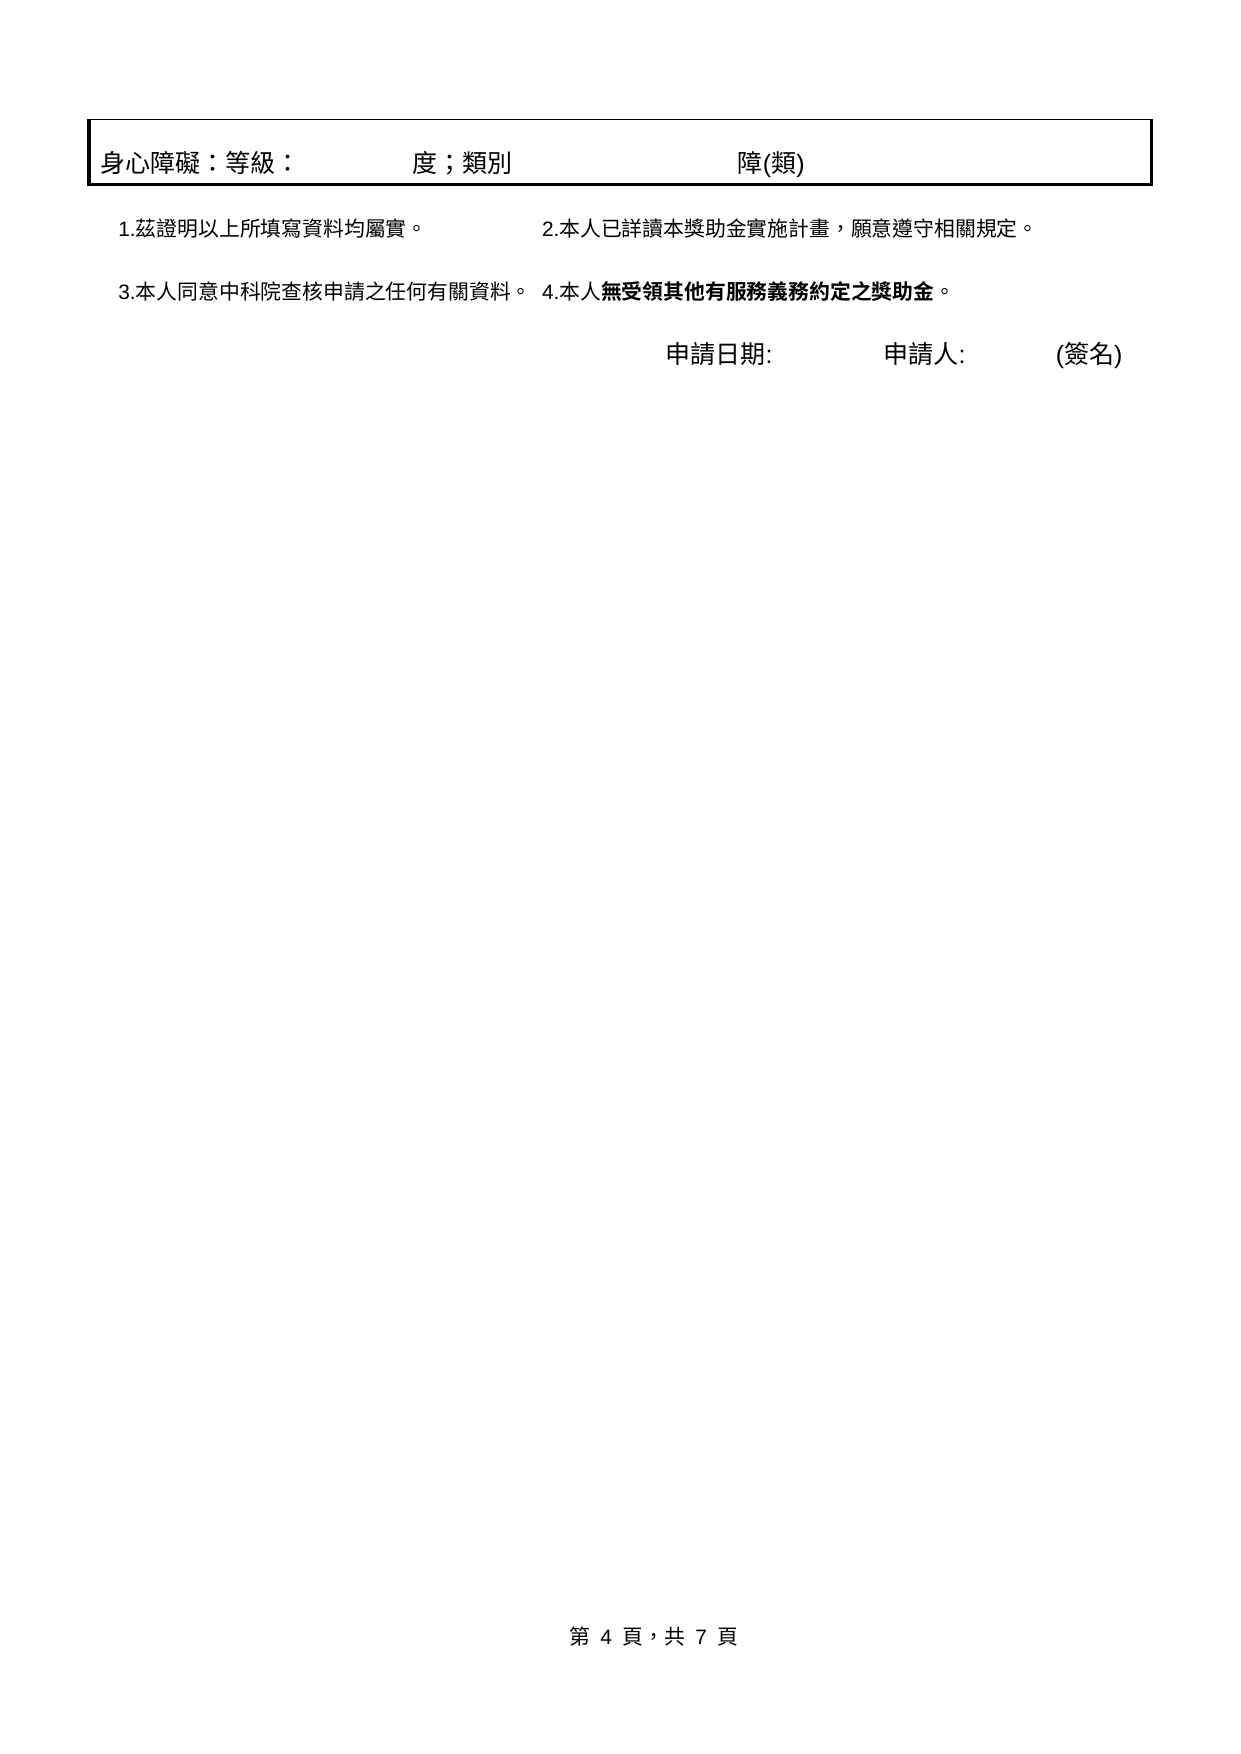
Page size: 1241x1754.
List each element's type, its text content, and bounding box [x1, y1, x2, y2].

text 1.茲證明以上所填寫資料均屬實。 2.本人已詳讀本獎助金實施計畫，願意遵守相關規定。 [118, 186, 1122, 248]
text 申請日期: 申請人: (簽名) [118, 311, 1122, 373]
text 3.本人同意中科院查核申請之任何有關資料。 4.本人無受領其他有服務義務約定之獎助金。 [118, 248, 1122, 311]
table_cell 身心障礙：等級： 度；類別 障(類) [91, 120, 1150, 183]
